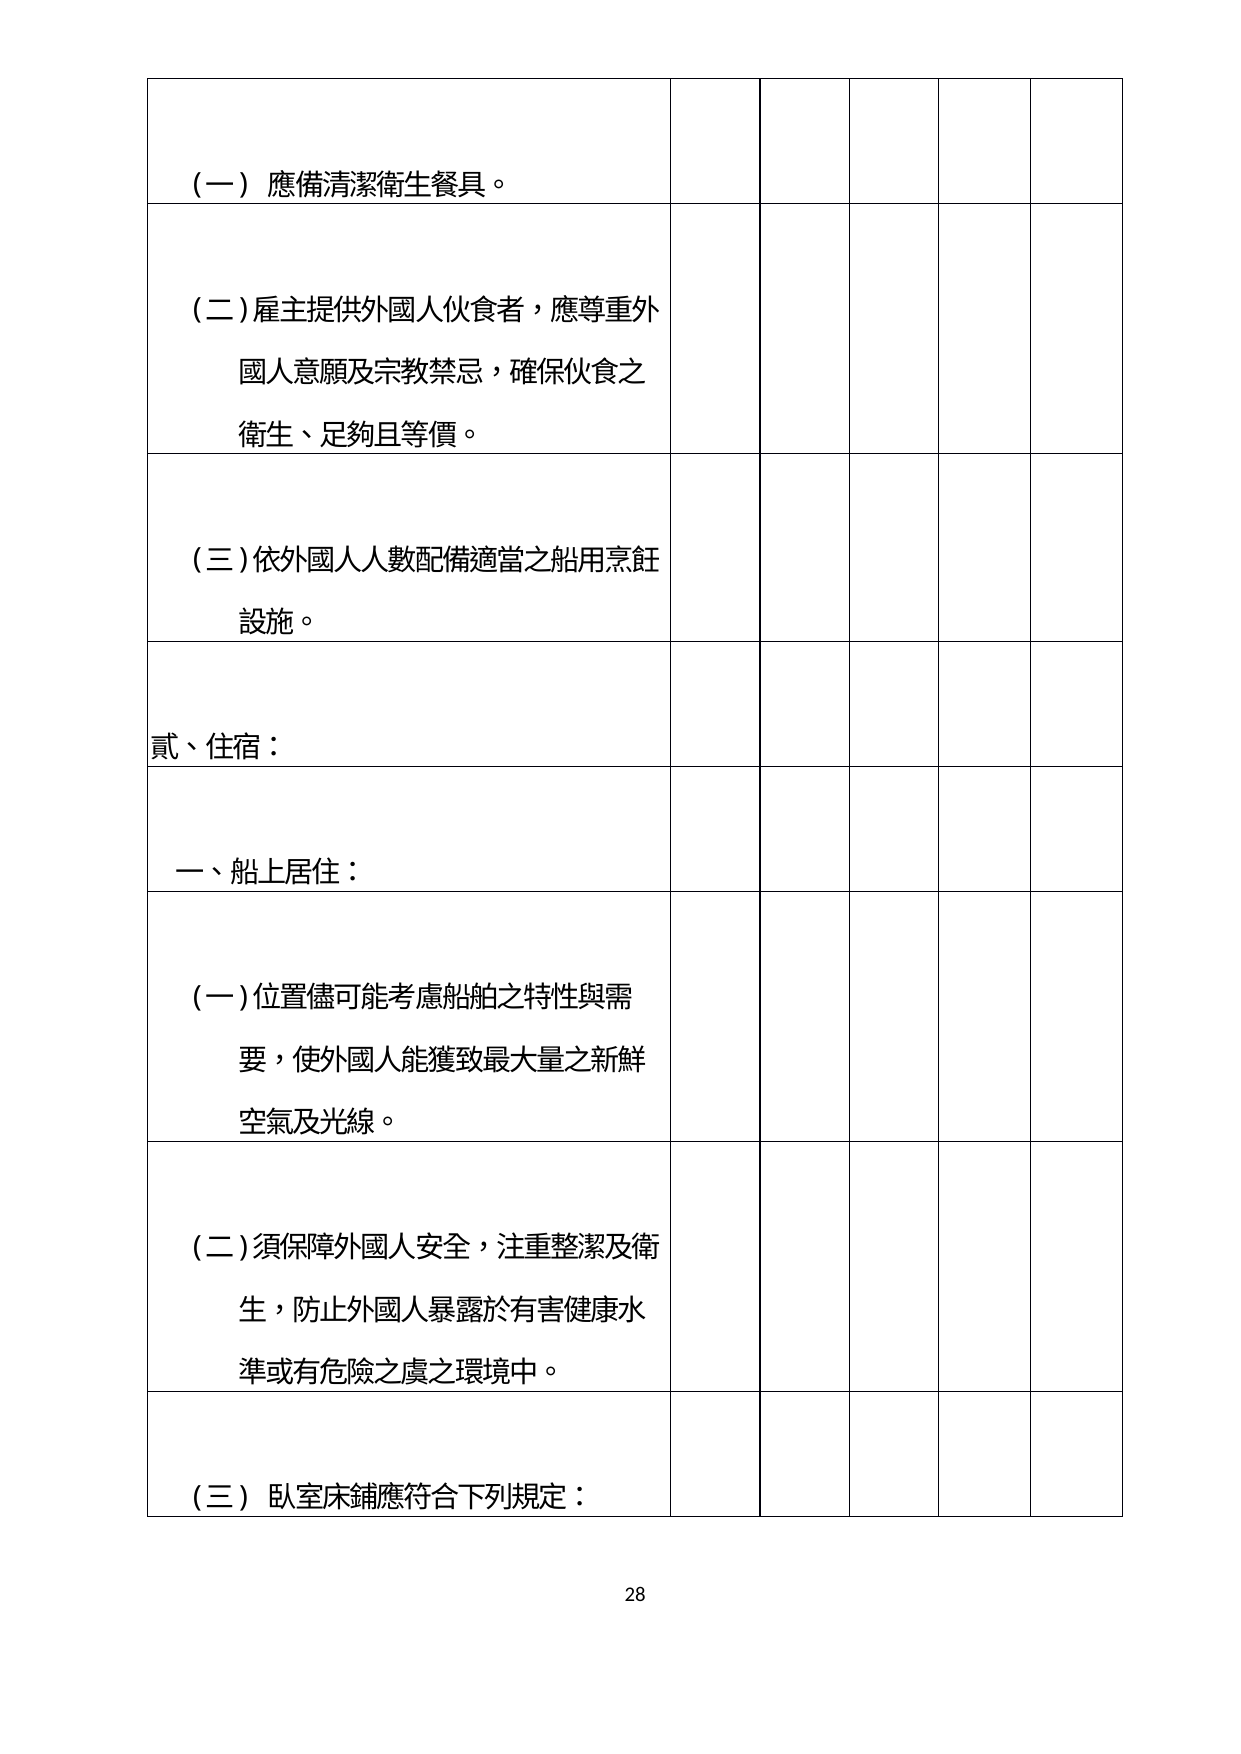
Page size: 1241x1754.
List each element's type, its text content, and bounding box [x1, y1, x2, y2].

table_cell [761, 79, 849, 203]
table_cell [671, 642, 759, 766]
table_cell [1031, 454, 1122, 641]
table_cell [850, 79, 938, 203]
table_cell [761, 454, 849, 641]
table_cell [671, 892, 759, 1141]
table_cell [939, 642, 1030, 766]
table_cell (二)須保障外國人安全，注重整潔及衛生，防止外國人暴露於有害健康水準或有危險之虞之環境中。 [148, 1142, 670, 1391]
table_cell [1031, 1142, 1122, 1391]
table_cell [671, 79, 759, 203]
table_cell [939, 767, 1030, 891]
table_cell (二)雇主提供外國人伙食者，應尊重外國人意願及宗教禁忌，確保伙食之衛生、足夠且等價。 [148, 204, 670, 453]
table_cell [850, 767, 938, 891]
table_cell [850, 1392, 938, 1516]
table_cell (三) 臥室床鋪應符合下列規定： [148, 1392, 670, 1516]
table_cell [1031, 79, 1122, 203]
table_cell [850, 454, 938, 641]
table_cell [850, 892, 938, 1141]
table_cell [1031, 767, 1122, 891]
table_cell [1031, 1392, 1122, 1516]
table_cell [939, 892, 1030, 1141]
table_cell 一、船上居住： [148, 767, 670, 891]
table_cell [850, 642, 938, 766]
table_cell (三)依外國人人數配備適當之船用烹飪設施。 [148, 454, 670, 641]
table_cell [671, 454, 759, 641]
table_cell [671, 204, 759, 453]
table_cell [761, 204, 849, 453]
table_cell [939, 1142, 1030, 1391]
table_cell [939, 204, 1030, 453]
table_cell [761, 767, 849, 891]
table_cell (一) 應備清潔衛生餐具。 [148, 79, 670, 203]
table_cell [761, 1392, 849, 1516]
table_cell [850, 204, 938, 453]
table_cell [850, 1142, 938, 1391]
table_cell 貳、住宿： [148, 642, 670, 766]
table_cell [939, 1392, 1030, 1516]
table_cell [761, 642, 849, 766]
table_cell [761, 1142, 849, 1391]
table_cell [671, 1392, 759, 1516]
table_cell [1031, 204, 1122, 453]
table_cell [671, 767, 759, 891]
table_cell [671, 1142, 759, 1391]
table_cell [1031, 642, 1122, 766]
table_cell [761, 892, 849, 1141]
table_cell (一)位置儘可能考慮船舶之特性與需要，使外國人能獲致最大量之新鮮空氣及光線。 [148, 892, 670, 1141]
table_cell [1031, 892, 1122, 1141]
table_cell [939, 79, 1030, 203]
table_cell [939, 454, 1030, 641]
